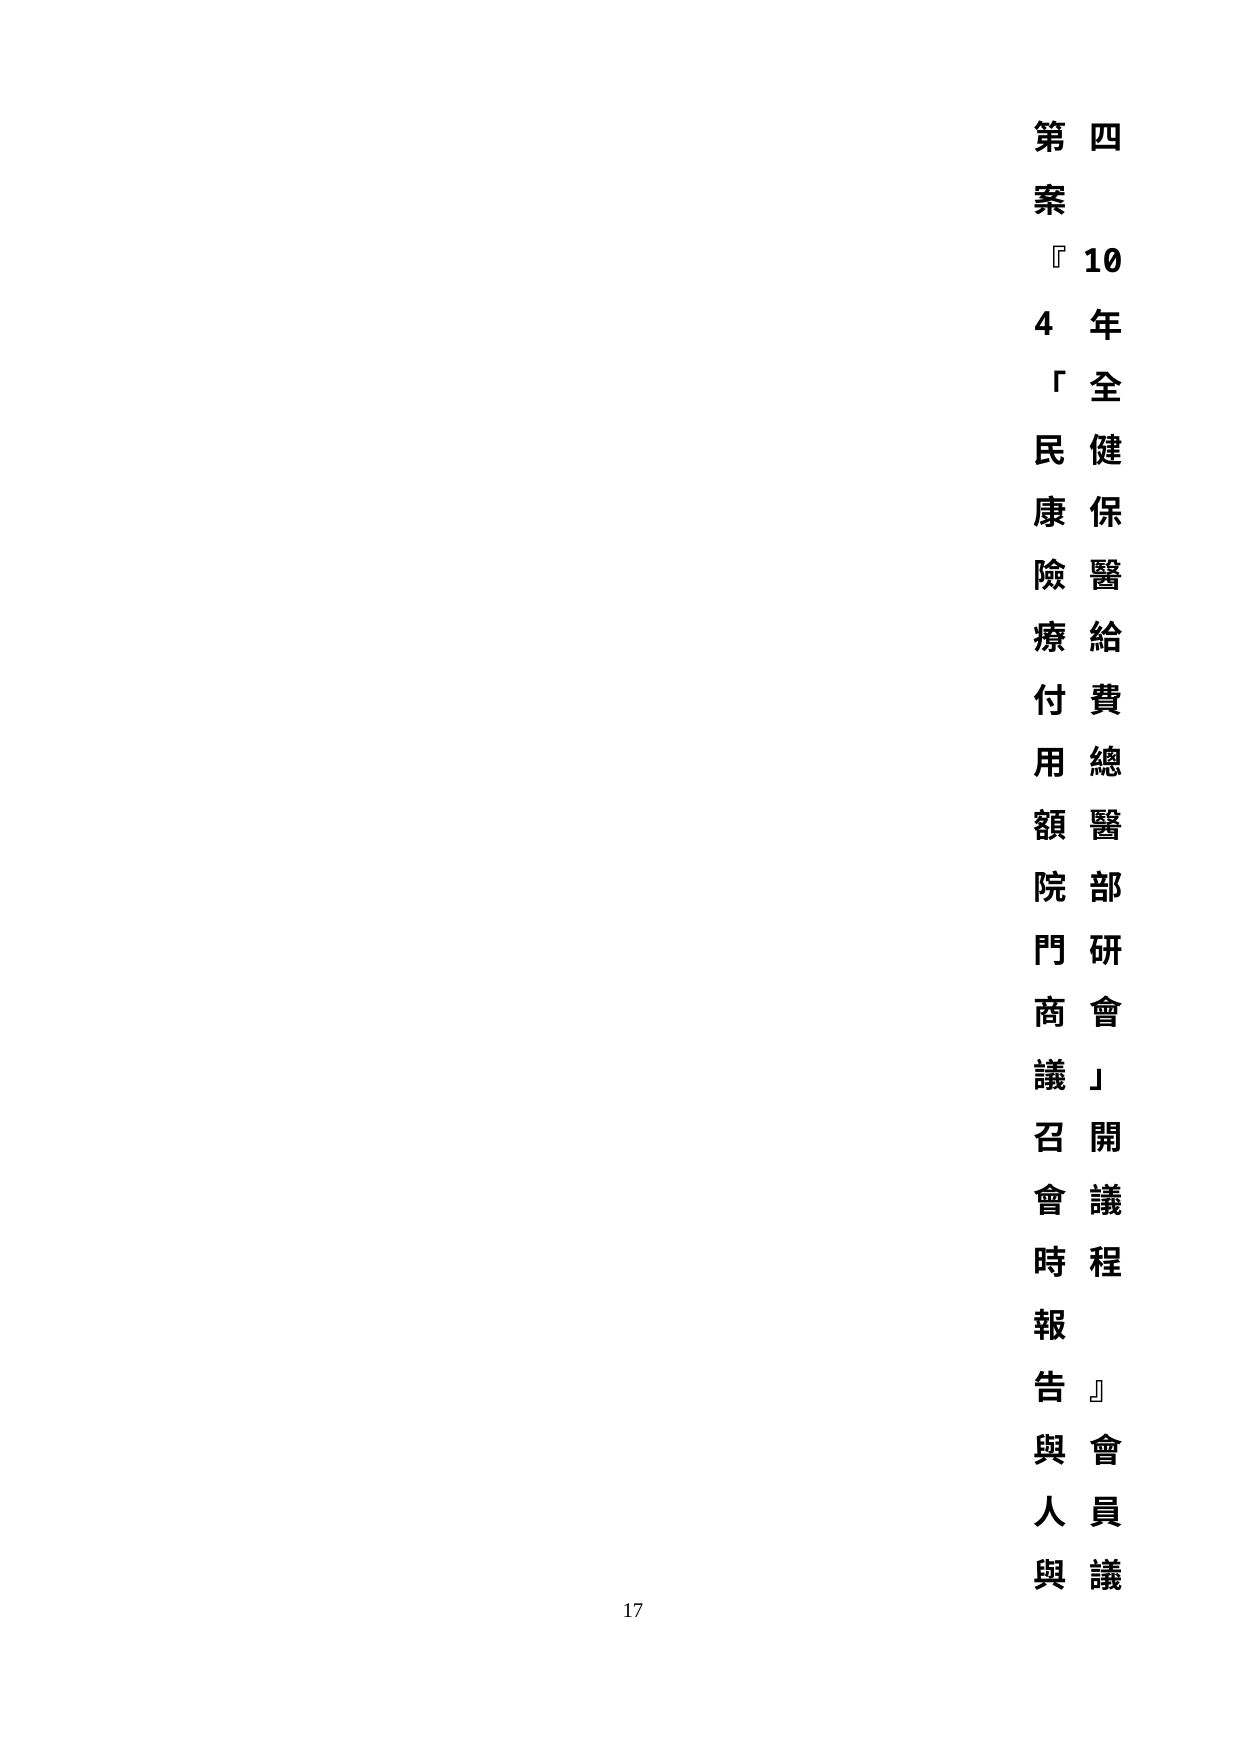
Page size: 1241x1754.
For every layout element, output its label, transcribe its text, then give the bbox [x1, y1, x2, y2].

list 報告事項第四案『104年「全民健康保險醫療給付費用總額醫院部門研商會議」召開會議時程報告』與會人員與議題相關之發言摘要 [1034, 93, 1122, 1593]
